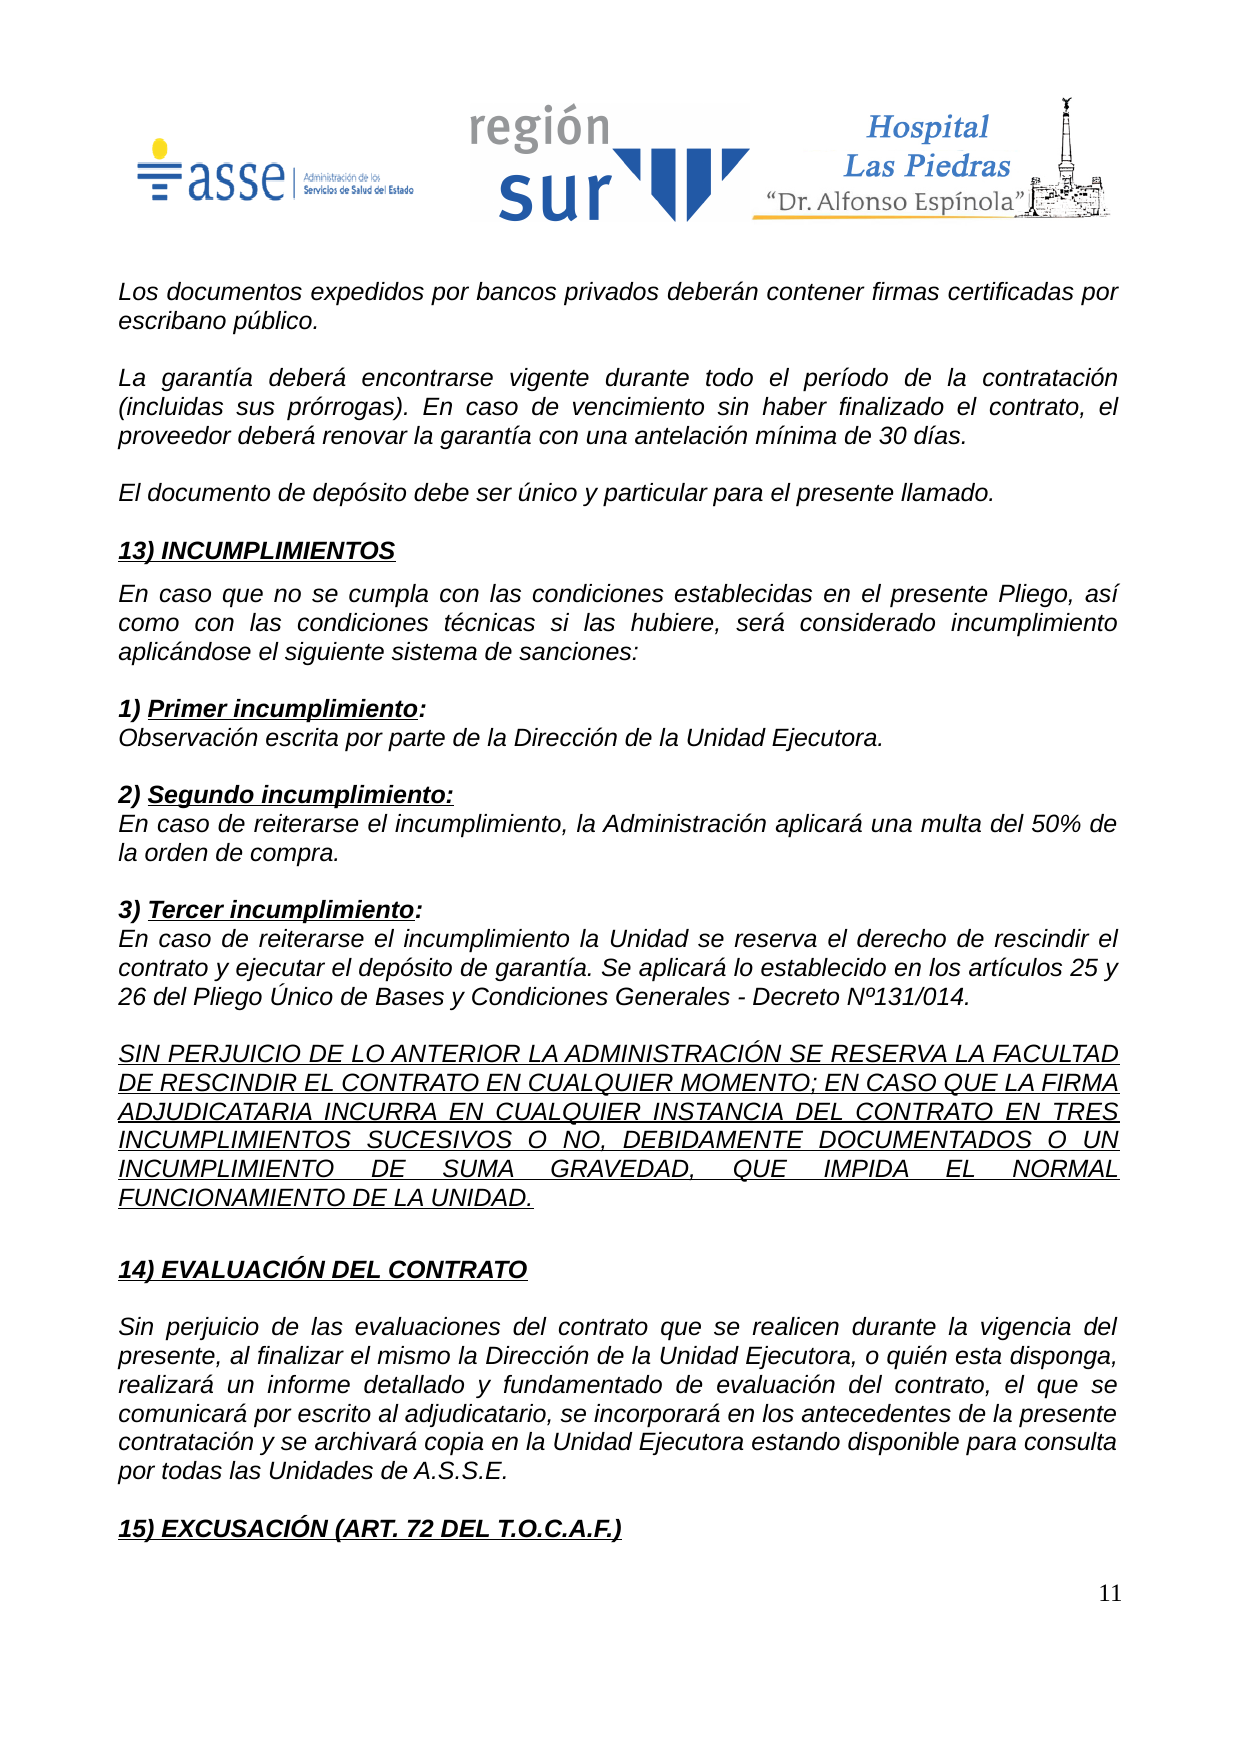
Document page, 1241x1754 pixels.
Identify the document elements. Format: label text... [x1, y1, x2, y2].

text Los documentos expedidos por bancos privados deberán contener firmas certificadas por escribano público. [118, 277, 1122, 334]
text 13) INCUMPLIMIENTOS [118, 536, 1122, 564]
text Sin perjuicio de las evaluaciones del contrato que se realicen durante la vigencia del presente, al finalizar el mismo la Dirección de la Unidad Ejecutora, o quién esta disponga, realizará un informe detallado y fundamentado de evaluación del contrato, el que se comunicará por escrito al adjudicatario, se incorporará en los antecedentes de la presente contratación y se archivará copia en la Unidad Ejecutora estando disponible para consulta por todas las Unidades de A.S.S.E. [118, 1312, 1122, 1485]
picture [470, 103, 750, 222]
text La garantía deberá encontrarse vigente durante todo el período de la contratación (incluidas sus prórrogas). En caso de vencimiento sin haber finalizado el contrato, el proveedor deberá renovar la garantía con una antelación mínima de 30 días. [118, 363, 1122, 449]
text En caso de reiterarse el incumplimiento la Unidad se reserva el derecho de rescindir el contrato y ejecutar el depósito de garantía. Se aplicará lo establecido en los artículos 25 y 26 del Pliego Único de Bases y Condiciones Generales - Decreto Nº131/014. [118, 924, 1122, 1010]
text En caso que no se cumpla con las condiciones establecidas en el presente Pliego, así como con las condiciones técnicas si las hubiere, será considerado incumplimiento aplicándose el siguiente sistema de sanciones: [118, 579, 1122, 665]
text 14) EVALUACIÓN DEL CONTRATO [118, 1255, 1122, 1284]
text 2) Segundo incumplimiento: [118, 780, 1122, 809]
text El documento de depósito debe ser único y particular para el presente llamado. [118, 478, 1122, 507]
picture [125, 87, 428, 229]
text En caso de reiterarse el incumplimiento, la Administración aplicará una multa del 50% de la orden de compra. [118, 809, 1122, 867]
text Observación escrita por parte de la Dirección de la Unidad Ejecutora. [118, 723, 1122, 752]
picture [751, 93, 1111, 229]
text 3) Tercer incumplimiento: [118, 895, 1122, 924]
text SIN PERJUICIO DE LO ANTERIOR LA ADMINISTRACIÓN SE RESERVA LA FACULTAD DE RESCINDIR EL CONTRATO EN CUALQUIER MOMENTO; EN CASO QUE LA FIRMA ADJUDICATARIA INCURRA EN CUALQUIER INSTANCIA DEL CONTRATO EN TRES INCUMPLIMIENTOS SUCESIVOS O NO, DEBIDAMENTE DOCUMENTADOS O UN INCUMPLIMIENTO DE SUMA GRAVEDAD, QUE IMPIDA EL NORMAL FUNCIONAMIENTO DE LA UNIDAD. [118, 1039, 1122, 1212]
text 15) EXCUSACIÓN (ART. 72 DEL T.O.C.A.F.) [118, 1514, 1122, 1542]
text 1) Primer incumplimiento: [118, 694, 1122, 723]
